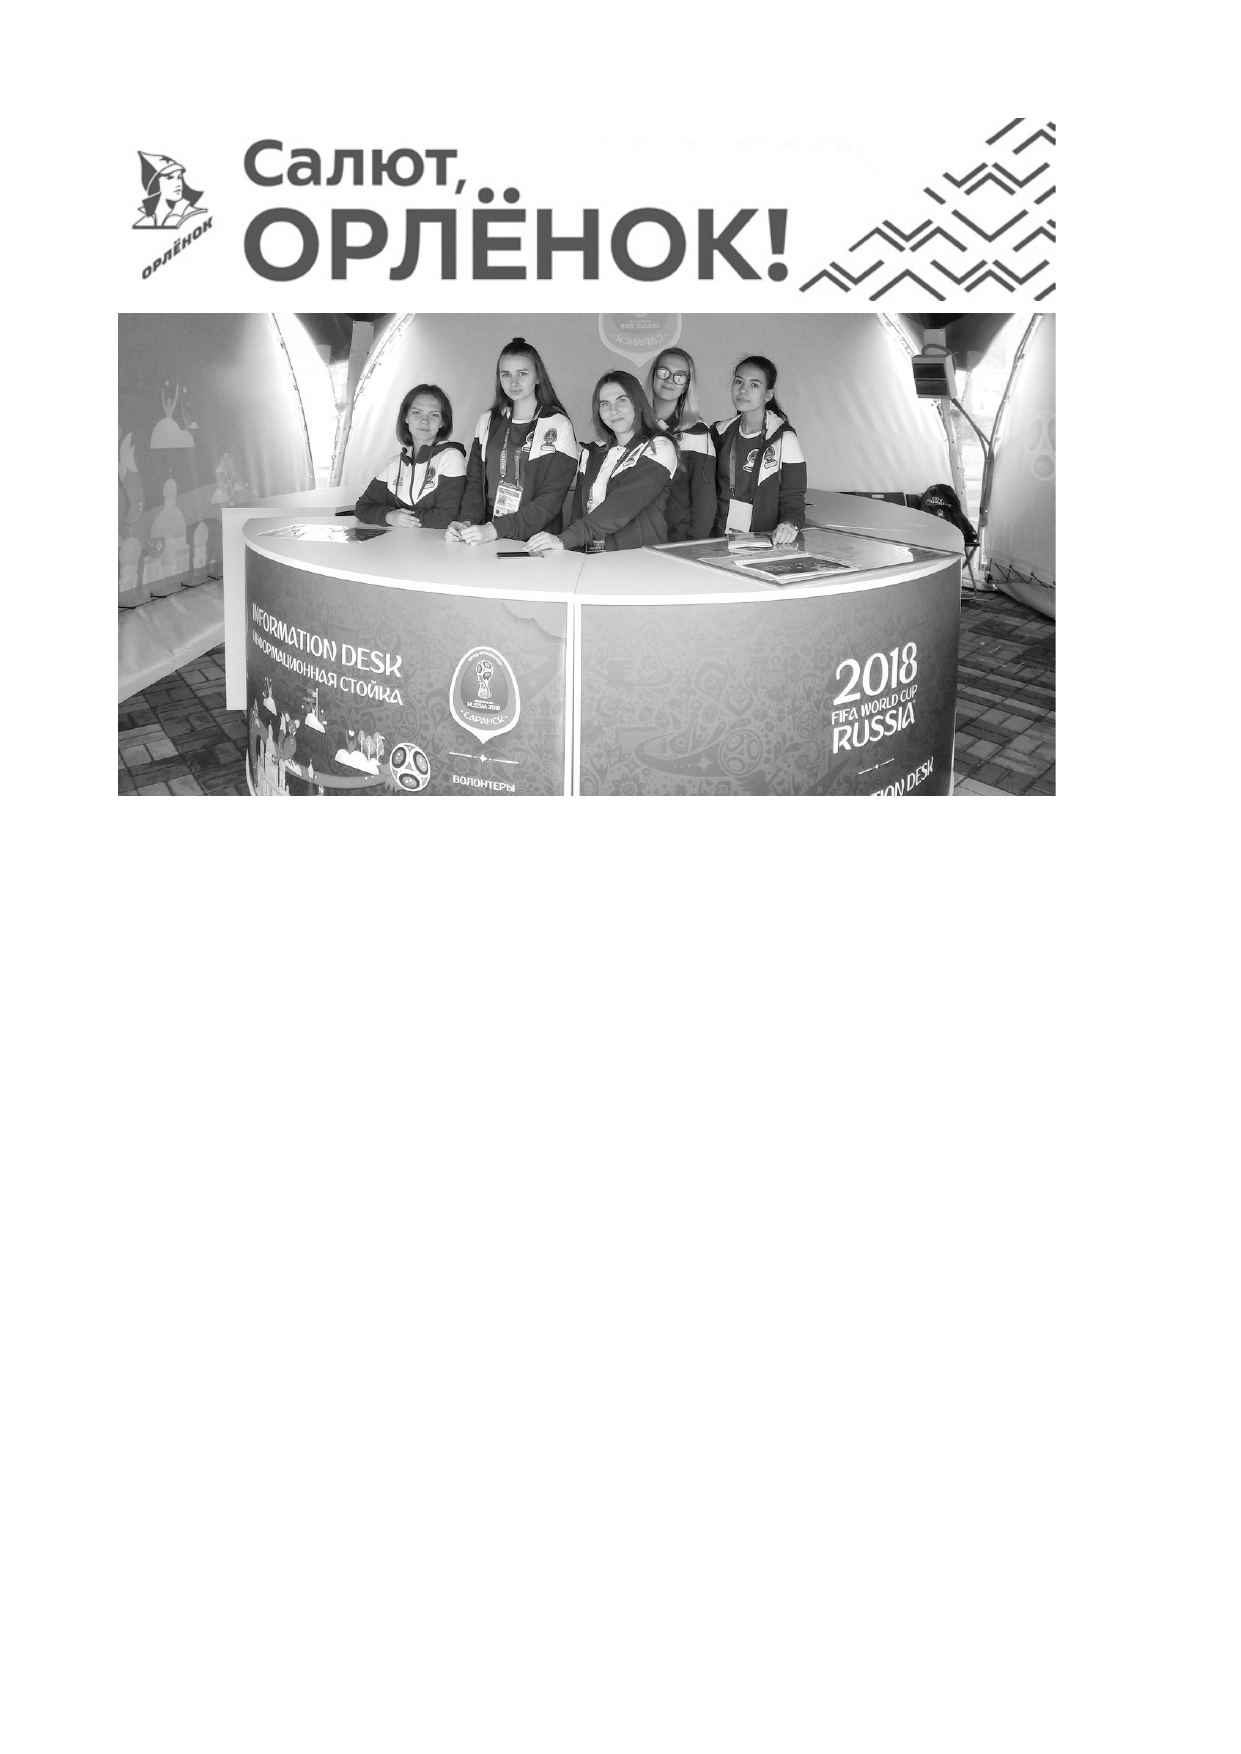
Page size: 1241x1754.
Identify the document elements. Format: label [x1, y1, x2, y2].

picture [118, 118, 1056, 301]
picture [118, 313, 1056, 796]
